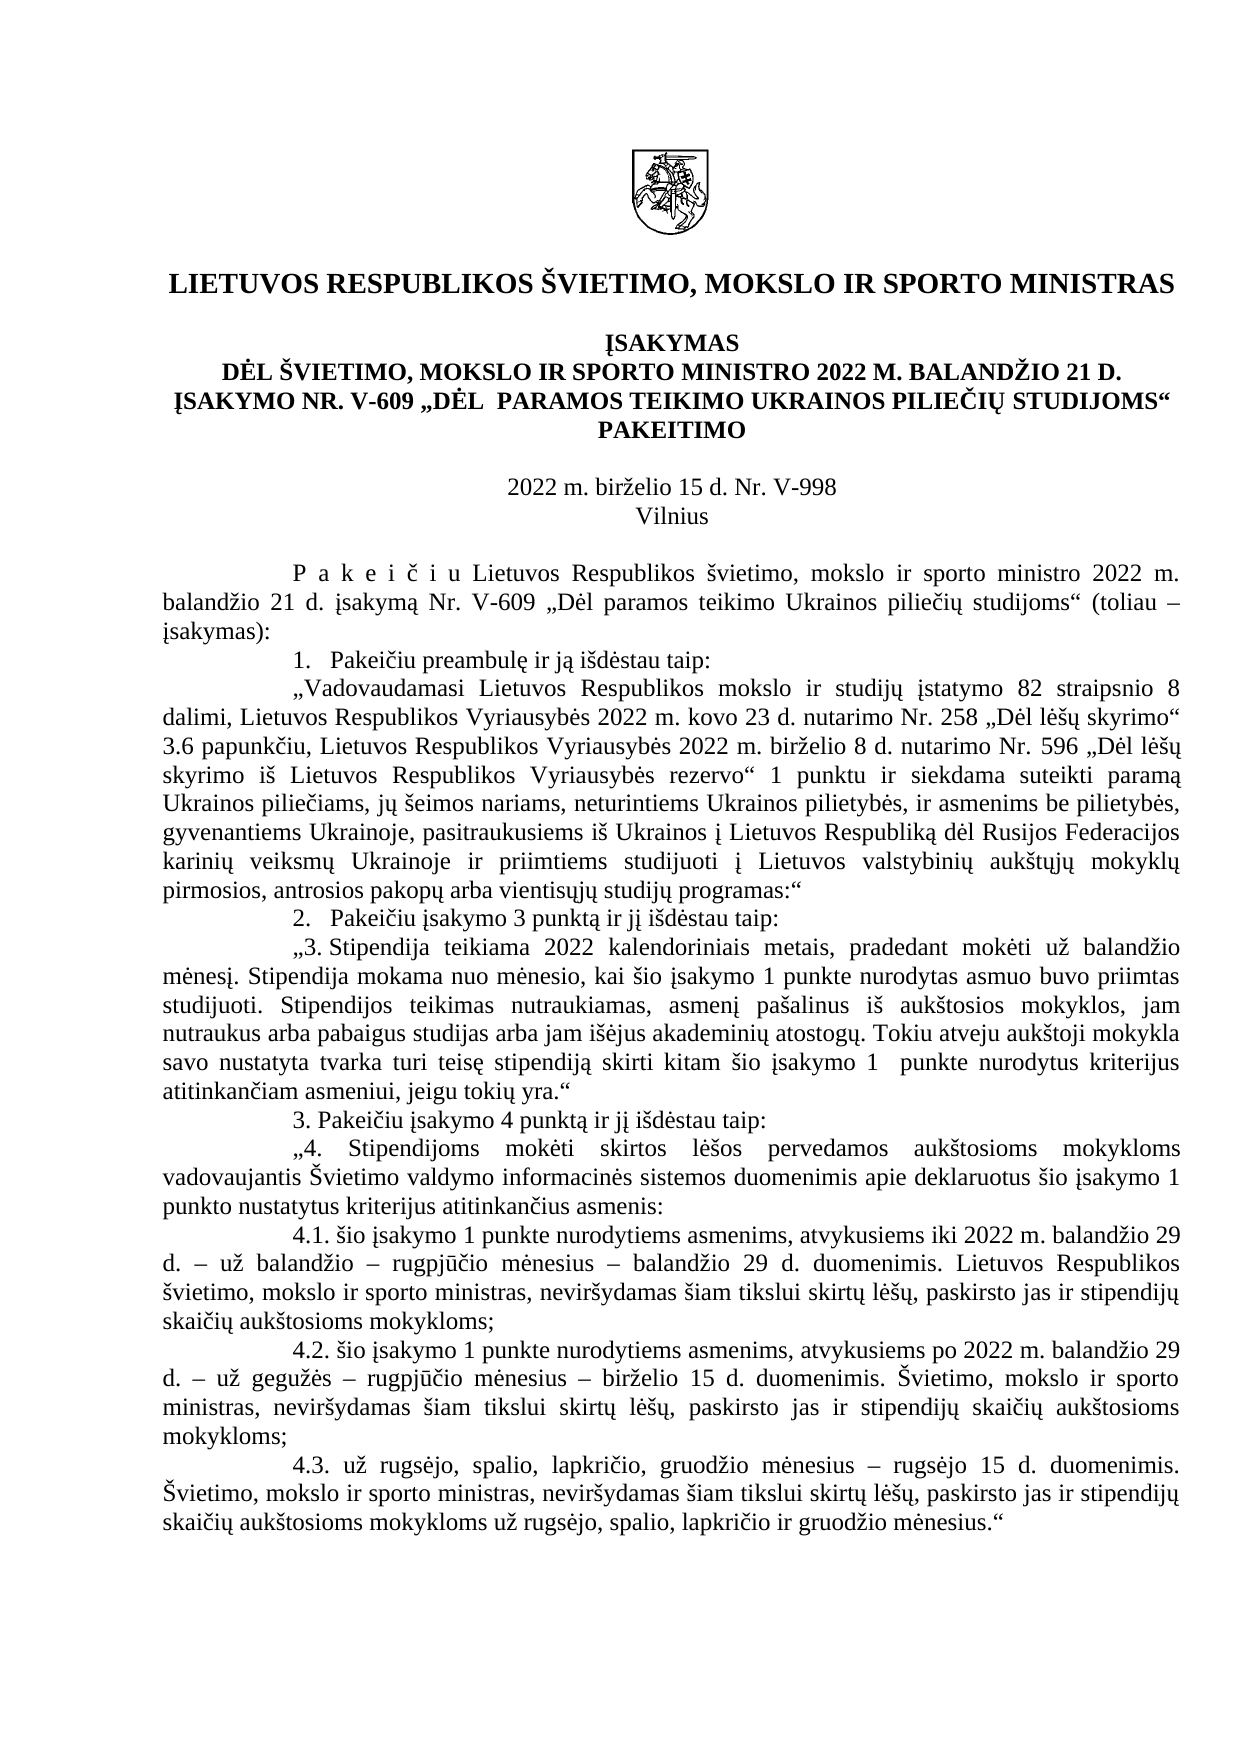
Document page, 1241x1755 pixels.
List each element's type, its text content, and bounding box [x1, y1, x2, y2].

text 4.2. šio įsakymo 1 punkte nurodytiems asmenims, atvykusiems po 2022 m. balandžio 29 d. – už gegužės – rugpjūčio mėnesius – birželio 15 d. duomenimis. Švietimo, mokslo ir sporto ministras, neviršydamas šiam tikslui skirtų lėšų, paskirsto jas ir stipendijų skaičių aukštosioms mokykloms; [162, 1335, 1181, 1450]
text DĖL ŠVIETIMO, MOKSLO IR SPORTO MINISTRO 2022 M. BALANDŽIO 21 D. ĮSAKYMO NR. V-609 „DĖL PARAMOS TEIKIMO UKRAINOS PILIEČIŲ STUDIJOMS“ PAKEITIMO [162, 357, 1181, 443]
text 4.3. už rugsėjo, spalio, lapkričio, gruodžio mėnesius – rugsėjo 15 d. duomenimis. Švietimo, mokslo ir sporto ministras, neviršydamas šiam tikslui skirtų lėšų, paskirsto jas ir stipendijų skaičių aukštosioms mokykloms už rugsėjo, spalio, lapkričio ir gruodžio mėnesius.“ [162, 1450, 1181, 1536]
text 2. Pakeičiu įsakymo 3 punktą ir jį išdėstau taip: [292, 903, 1181, 932]
subtitle 2022 m. birželio 15 d. Nr. V-998 [162, 472, 1181, 501]
text Vilnius [162, 501, 1181, 530]
text 3. Pakeičiu įsakymo 4 punktą ir jį išdėstau taip: [162, 1105, 1181, 1133]
text P a k e i č i u Lietuvos Respublikos švietimo, mokslo ir sporto ministro 2022 m. balandžio 21 d. įsakymą Nr. V-609 „Dėl paramos teikimo Ukrainos piliečių studijoms“ (toliau – įsakymas): [162, 558, 1181, 645]
text „4. Stipendijoms mokėti skirtos lėšos pervedamos aukštosioms mokykloms vadovaujantis Švietimo valdymo informacinės sistemos duomenimis apie deklaruotus šio įsakymo 1 punkto nustatytus kriterijus atitinkančius asmenis: [162, 1133, 1181, 1220]
text LIETUVOS RESPUBLIKOS ŠVIETIMO, MOKSLO IR SPORTO MINISTRAS [162, 266, 1181, 300]
text „Vadovaudamasi Lietuvos Respublikos mokslo ir studijų įstatymo 82 straipsnio 8 dalimi, Lietuvos Respublikos Vyriausybės 2022 m. kovo 23 d. nutarimo Nr. 258 „Dėl lėšų skyrimo“ 3.6 papunkčiu, Lietuvos Respublikos Vyriausybės 2022 m. birželio 8 d. nutarimo Nr. 596 „Dėl lėšų skyrimo iš Lietuvos Respublikos Vyriausybės rezervo“ 1 punktu ir siekdama suteikti paramą Ukrainos piliečiams, jų šeimos nariams, neturintiems Ukrainos pilietybės, ir asmenims be pilietybės, gyvenantiems Ukrainoje, pasitraukusiems iš Ukrainos į Lietuvos Respubliką dėl Rusijos Federacijos karinių veiksmų Ukrainoje ir priimtiems studijuoti į Lietuvos valstybinių aukštųjų mokyklų pirmosios, antrosios pakopų arba vientisųjų studijų programas:“ [162, 673, 1181, 903]
text ĮSAKYMAS [162, 328, 1181, 357]
text „3. Stipendija teikiama 2022 kalendoriniais metais, pradedant mokėti už balandžio mėnesį. Stipendija mokama nuo mėnesio, kai šio įsakymo 1 punkte nurodytas asmuo buvo priimtas studijuoti. Stipendijos teikimas nutraukiamas, asmenį pašalinus iš aukštosios mokyklos, jam nutraukus arba pabaigus studijas arba jam išėjus akademinių atostogų. Tokiu atveju aukštoji mokykla savo nustatyta tvarka turi teisę stipendiją skirti kitam šio įsakymo 1 punkte nurodytus kriterijus atitinkančiam asmeniui, jeigu tokių yra.“ [162, 932, 1181, 1105]
text 4.1. šio įsakymo 1 punkte nurodytiems asmenims, atvykusiems iki 2022 m. balandžio 29 d. – už balandžio – rugpjūčio mėnesius – balandžio 29 d. duomenimis. Lietuvos Respublikos švietimo, mokslo ir sporto ministras, neviršydamas šiam tikslui skirtų lėšų, paskirsto jas ir stipendijų skaičių aukštosioms mokykloms; [162, 1220, 1181, 1335]
text 1. Pakeičiu preambulę ir ją išdėstau taip: [292, 645, 1181, 673]
